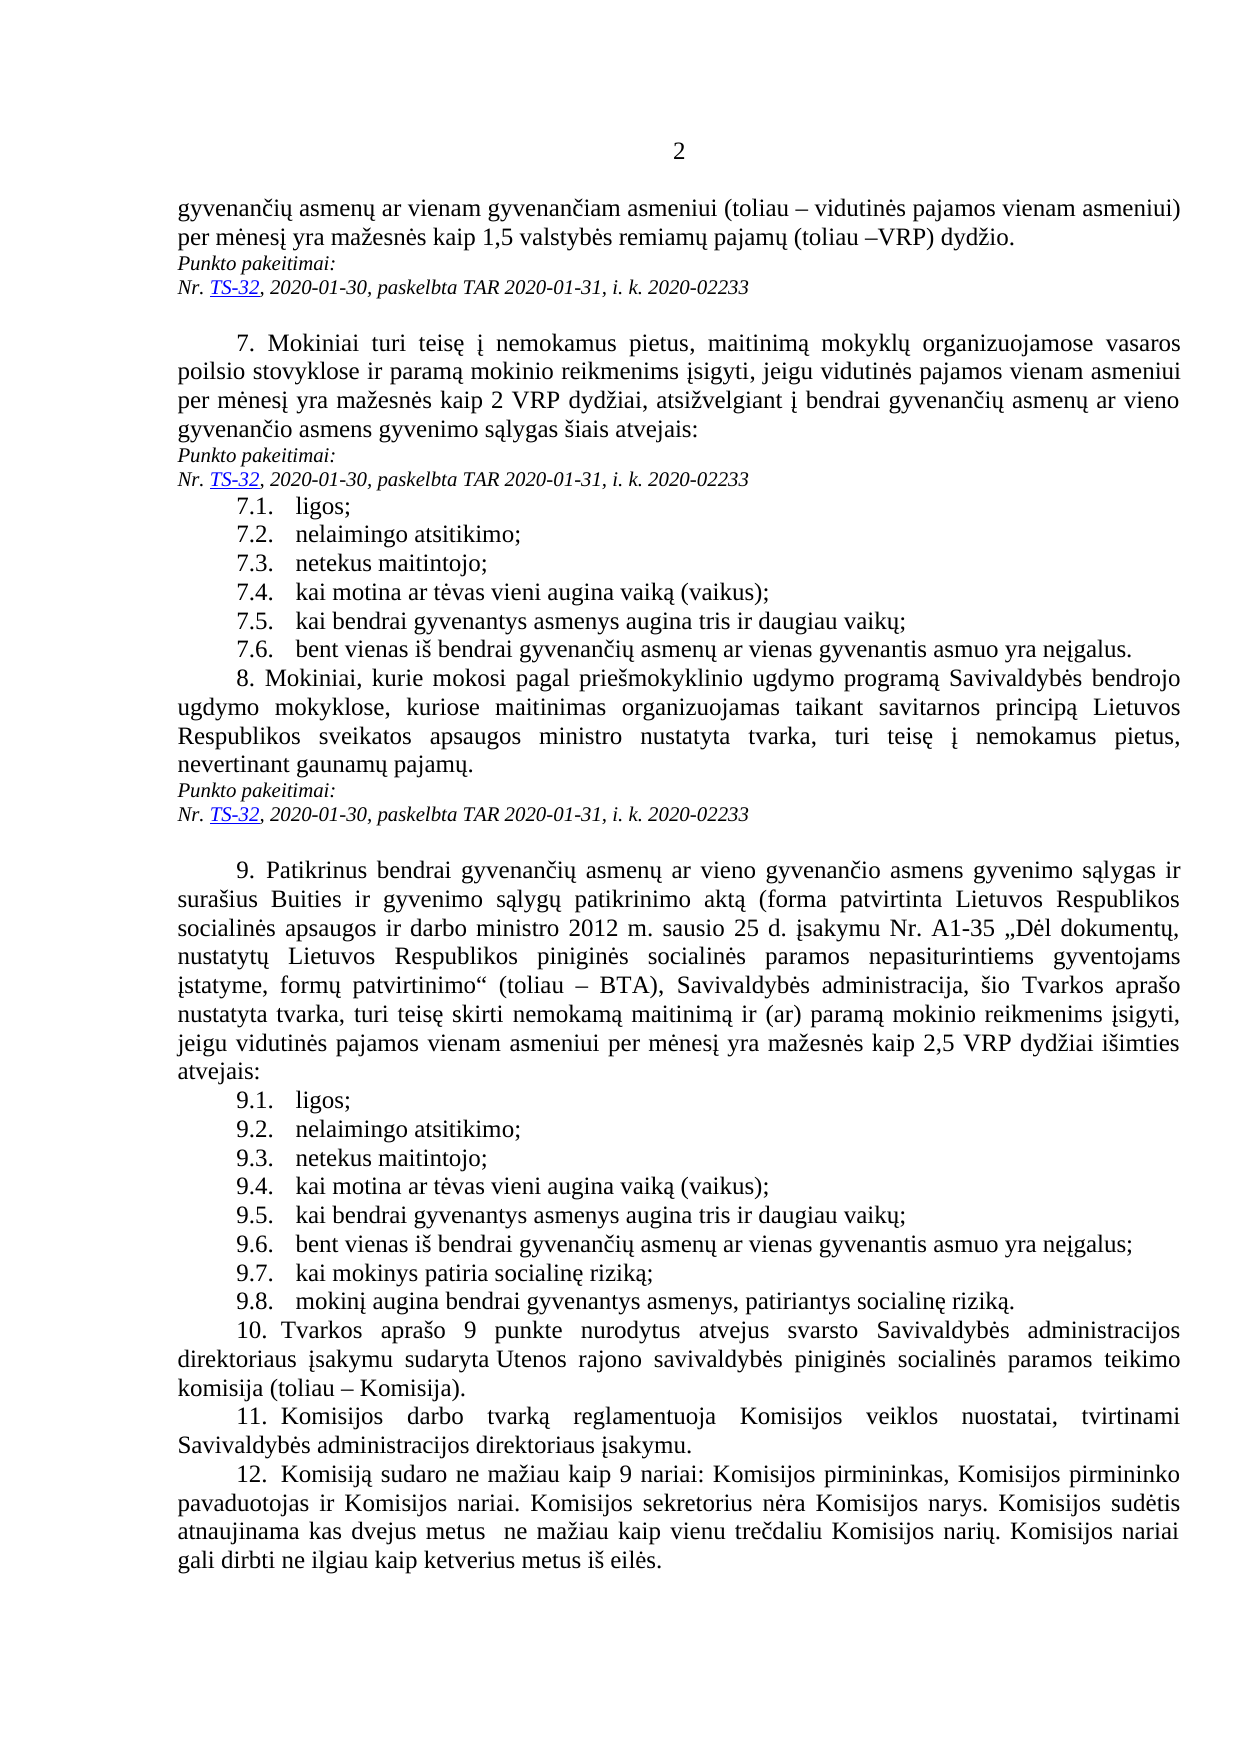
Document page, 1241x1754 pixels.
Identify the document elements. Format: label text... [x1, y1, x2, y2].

text 7.1. ligos; [177, 491, 1181, 519]
text 9.5. kai bendrai gyvenantys asmenys augina tris ir daugiau vaikų; [177, 1200, 1181, 1229]
text 7. Mokiniai turi teisę į nemokamus pietus, maitinimą mokyklų organizuojamose vasaros poilsio stovyklose ir paramą mokinio reikmenims įsigyti, jeigu vidutinės pajamos vienam asmeniui per mėnesį yra mažesnės kaip 2 VRP dydžiai, atsižvelgiant į bendrai gyvenančių asmenų ar vieno gyvenančio asmens gyvenimo sąlygas šiais atvejais: [177, 328, 1181, 443]
text 9.3. netekus maitintojo; [177, 1143, 1181, 1171]
text 7.4. kai motina ar tėvas vieni augina vaiką (vaikus); [177, 577, 1181, 606]
text 9.2. nelaimingo atsitikimo; [177, 1114, 1181, 1143]
text Punkto pakeitimai: [177, 443, 1181, 467]
text 7.5. kai bendrai gyvenantys asmenys augina tris ir daugiau vaikų; [177, 606, 1181, 634]
text 7.2. nelaimingo atsitikimo; [177, 519, 1181, 548]
text 9.4. kai motina ar tėvas vieni augina vaiką (vaikus); [177, 1171, 1181, 1200]
text 9. Patikrinus bendrai gyvenančių asmenų ar vieno gyvenančio asmens gyvenimo sąlygas ir surašius Buities ir gyvenimo sąlygų patikrinimo aktą (forma patvirtinta Lietuvos Respublikos socialinės apsaugos ir darbo ministro 2012 m. sausio 25 d. įsakymu Nr. A1-35 „Dėl dokumentų, nustatytų Lietuvos Respublikos piniginės socialinės paramos nepasiturintiems gyventojams įstatyme, formų patvirtinimo“ (toliau – BTA), Savivaldybės administracija, šio Tvarkos aprašo nustatyta tvarka, turi teisę skirti nemokamą maitinimą ir (ar) paramą mokinio reikmenims įsigyti, jeigu vidutinės pajamos vienam asmeniui per mėnesį yra mažesnės kaip 2,5 VRP dydžiai išimties atvejais: [177, 855, 1181, 1085]
text 10. Tvarkos aprašo 9 punkte nurodytus atvejus svarsto Savivaldybės administracijos direktoriaus įsakymu sudaryta Utenos rajono savivaldybės piniginės socialinės paramos teikimo komisija (toliau – Komisija). [177, 1315, 1181, 1401]
text 9.8. mokinį augina bendrai gyvenantys asmenys, patiriantys socialinę riziką. [177, 1286, 1181, 1315]
text Punkto pakeitimai: [177, 778, 1181, 802]
text 9.7. kai mokinys patiria socialinę riziką; [177, 1258, 1181, 1286]
text 9.1. ligos; [177, 1085, 1181, 1114]
text Nr. TS-32, 2020-01-30, paskelbta TAR 2020-01-31, i. k. 2020-02233 [177, 802, 1181, 826]
text 11. Komisijos darbo tvarką reglamentuoja Komisijos veiklos nuostatai, tvirtinami Savivaldybės administracijos direktoriaus įsakymu. [177, 1401, 1181, 1459]
text 7.6. bent vienas iš bendrai gyvenančių asmenų ar vienas gyvenantis asmuo yra neįgalus. [177, 634, 1181, 663]
text 12. Komisiją sudaro ne mažiau kaip 9 nariai: Komisijos pirmininkas, Komisijos pirmininko pavaduotojas ir Komisijos nariai. Komisijos sekretorius nėra Komisijos narys. Komisijos sudėtis atnaujinama kas dvejus metus ne mažiau kaip vienu trečdaliu Komisijos narių. Komisijos nariai gali dirbti ne ilgiau kaip ketverius metus iš eilės. [177, 1459, 1181, 1574]
text 9.6. bent vienas iš bendrai gyvenančių asmenų ar vienas gyvenantis asmuo yra neįgalus; [177, 1229, 1181, 1258]
text Nr. TS-32, 2020-01-30, paskelbta TAR 2020-01-31, i. k. 2020-02233 [177, 275, 1181, 299]
text Nr. TS-32, 2020-01-30, paskelbta TAR 2020-01-31, i. k. 2020-02233 [177, 467, 1181, 491]
text 7.3. netekus maitintojo; [177, 548, 1181, 577]
text Punkto pakeitimai: [177, 251, 1181, 275]
text 8. Mokiniai, kurie mokosi pagal priešmokyklinio ugdymo programą Savivaldybės bendrojo ugdymo mokyklose, kuriose maitinimas organizuojamas taikant savitarnos principą Lietuvos Respublikos sveikatos apsaugos ministro nustatyta tvarka, turi teisę į nemokamus pietus, nevertinant gaunamų pajamų. [177, 663, 1181, 778]
text gyvenančių asmenų ar vienam gyvenančiam asmeniui (toliau – vidutinės pajamos vienam asmeniui) per mėnesį yra mažesnės kaip 1,5 valstybės remiamų pajamų (toliau –VRP) dydžio. [177, 193, 1181, 251]
